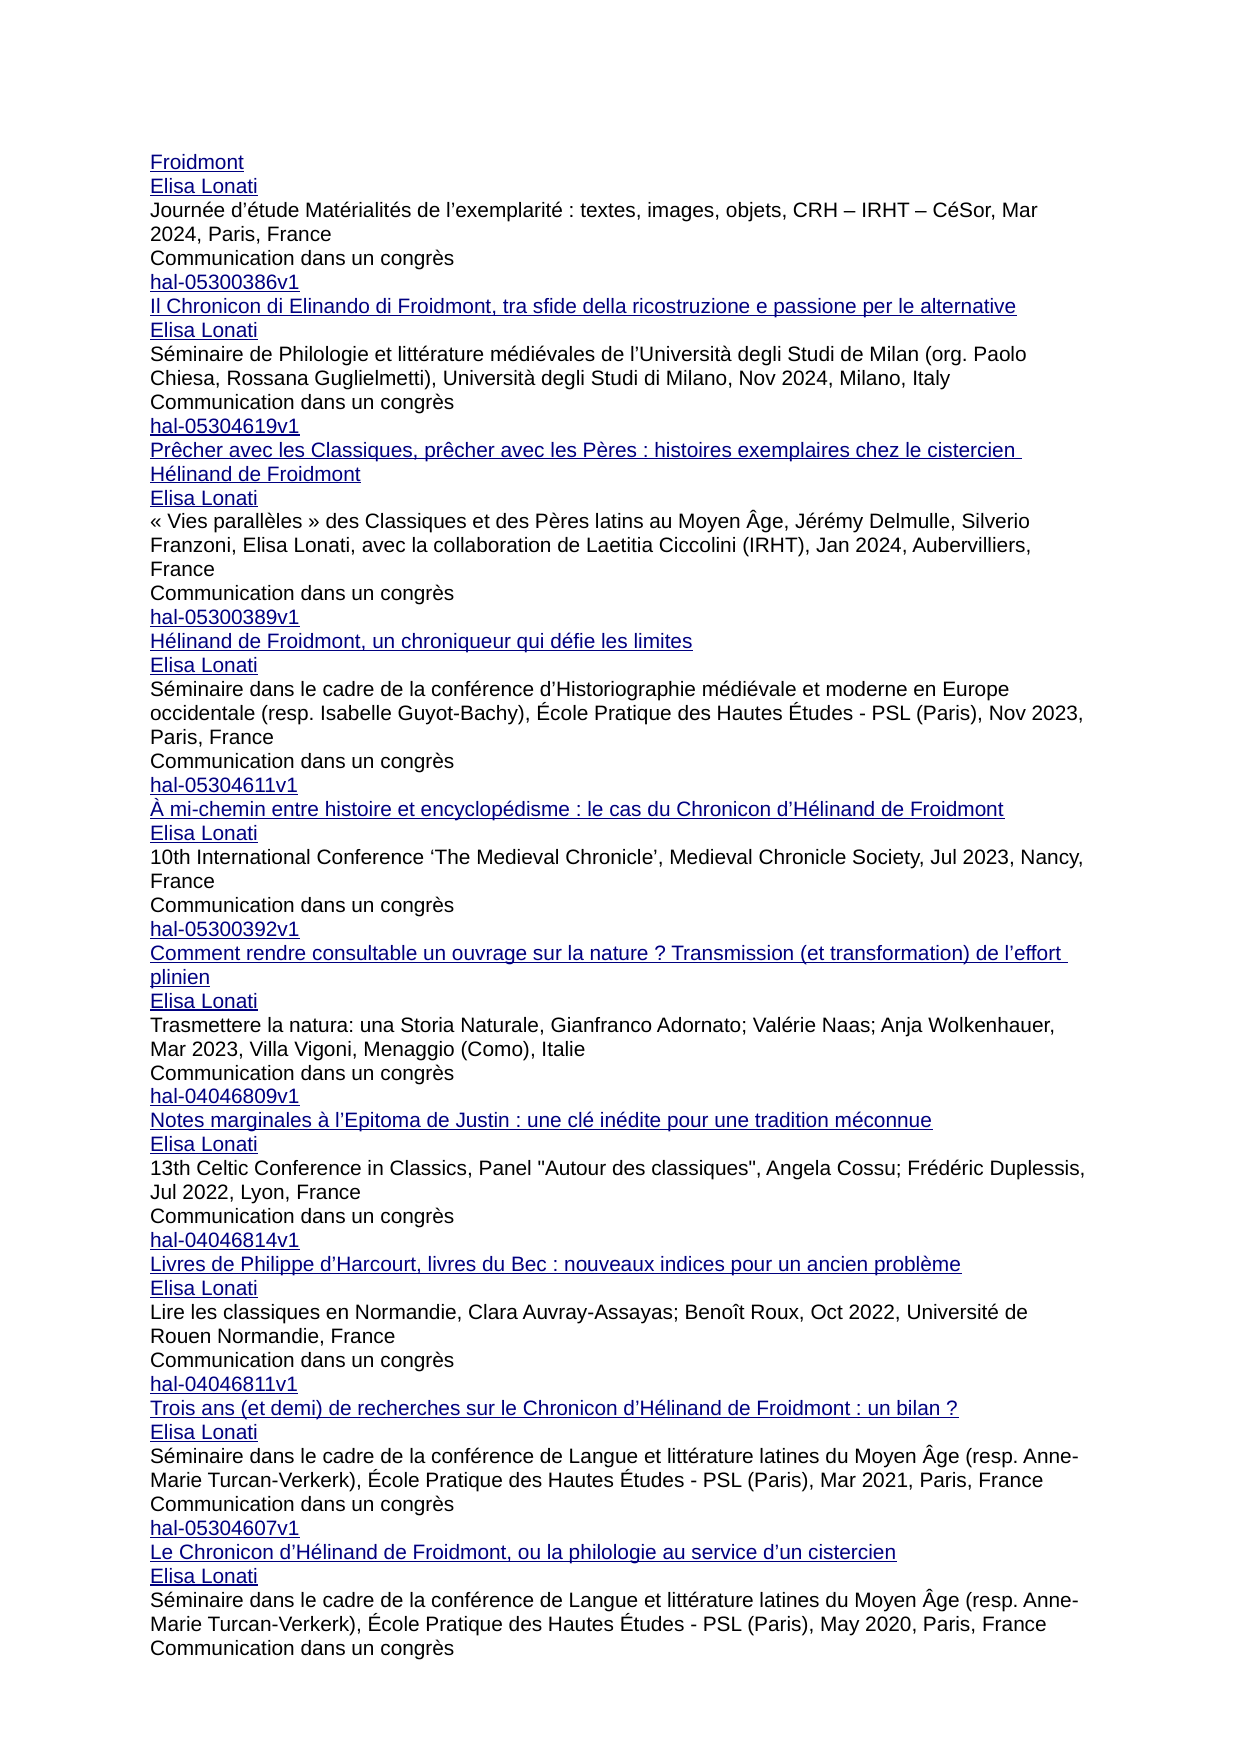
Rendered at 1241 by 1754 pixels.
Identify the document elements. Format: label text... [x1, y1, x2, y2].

table_cell Il Chronicon di Elinando di Froidmont, tra sfide della ricostruzione e passione per le alternative Elisa Lonati Séminaire de Philologie et littérature médiévales de l’Università degli Studi de Milan (org. Paolo Chiesa, Rossana Guglielmetti), Università degli Studi di Milano, Nov 2024, Milano, Italy Communication dans un congrès hal-05304619v1 [150, 294, 1090, 437]
table_cell Livres de Philippe d’Harcourt, livres du Bec : nouveaux indices pour un ancien problème Elisa Lonati Lire les classiques en Normandie, Clara Auvray-Assayas; Benoît Roux, Oct 2022, Université de Rouen Normandie, France Communication dans un congrès hal-04046811v1 [150, 1252, 1090, 1396]
table_cell Trois ans (et demi) de recherches sur le Chronicon d’Hélinand de Froidmont : un bilan ? Elisa Lonati Séminaire dans le cadre de la conférence de Langue et littérature latines du Moyen Âge (resp. Anne-Marie Turcan-Verkerk), École Pratique des Hautes Études - PSL (Paris), Mar 2021, Paris, France Communication dans un congrès hal-05304607v1 [150, 1396, 1090, 1539]
table_cell Notes marginales à l’Epitoma de Justin : une clé inédite pour une tradition méconnue Elisa Lonati 13th Celtic Conference in Classics, Panel "Autour des classiques", Angela Cossu; Frédéric Duplessis, Jul 2022, Lyon, France Communication dans un congrès hal-04046814v1 [150, 1108, 1090, 1252]
table_cell À mi-chemin entre histoire et encyclopédisme : le cas du Chronicon d’Hélinand de Froidmont Elisa Lonati 10th International Conference ‘The Medieval Chronicle’, Medieval Chronicle Society, Jul 2023, Nancy, France Communication dans un congrès hal-05300392v1 [150, 797, 1090, 941]
table_cell Froidmont Elisa Lonati Journée d’étude Matérialités de l’exemplarité : textes, images, objets, CRH – IRHT – CéSor, Mar 2024, Paris, France Communication dans un congrès hal-05300386v1 [150, 150, 1090, 294]
table_cell Hélinand de Froidmont, un chroniqueur qui défie les limites Elisa Lonati Séminaire dans le cadre de la conférence d’Historiographie médiévale et moderne en Europe occidentale (resp. Isabelle Guyot-Bachy), École Pratique des Hautes Études - PSL (Paris), Nov 2023, Paris, France Communication dans un congrès hal-05304611v1 [150, 629, 1090, 797]
table_cell Comment rendre consultable un ouvrage sur la nature ? Transmission (et transformation) de l’effort plinien Elisa Lonati Trasmettere la natura: una Storia Naturale, Gianfranco Adornato; Valérie Naas; Anja Wolkenhauer, Mar 2023, Villa Vigoni, Menaggio (Como), Italie Communication dans un congrès hal-04046809v1 [150, 941, 1090, 1108]
table_cell Prêcher avec les Classiques, prêcher avec les Pères : histoires exemplaires chez le cistercien Hélinand de Froidmont Elisa Lonati « Vies parallèles » des Classiques et des Pères latins au Moyen Âge, Jérémy Delmulle, Silverio Franzoni, Elisa Lonati, avec la collaboration de Laetitia Ciccolini (IRHT), Jan 2024, Aubervilliers, France Communication dans un congrès hal-05300389v1 [150, 438, 1090, 629]
table_cell Le Chronicon d’Hélinand de Froidmont, ou la philologie au service d’un cistercien Elisa Lonati Séminaire dans le cadre de la conférence de Langue et littérature latines du Moyen Âge (resp. Anne-Marie Turcan-Verkerk), École Pratique des Hautes Études - PSL (Paris), May 2020, Paris, France Communication dans un congrès [150, 1540, 1090, 1659]
